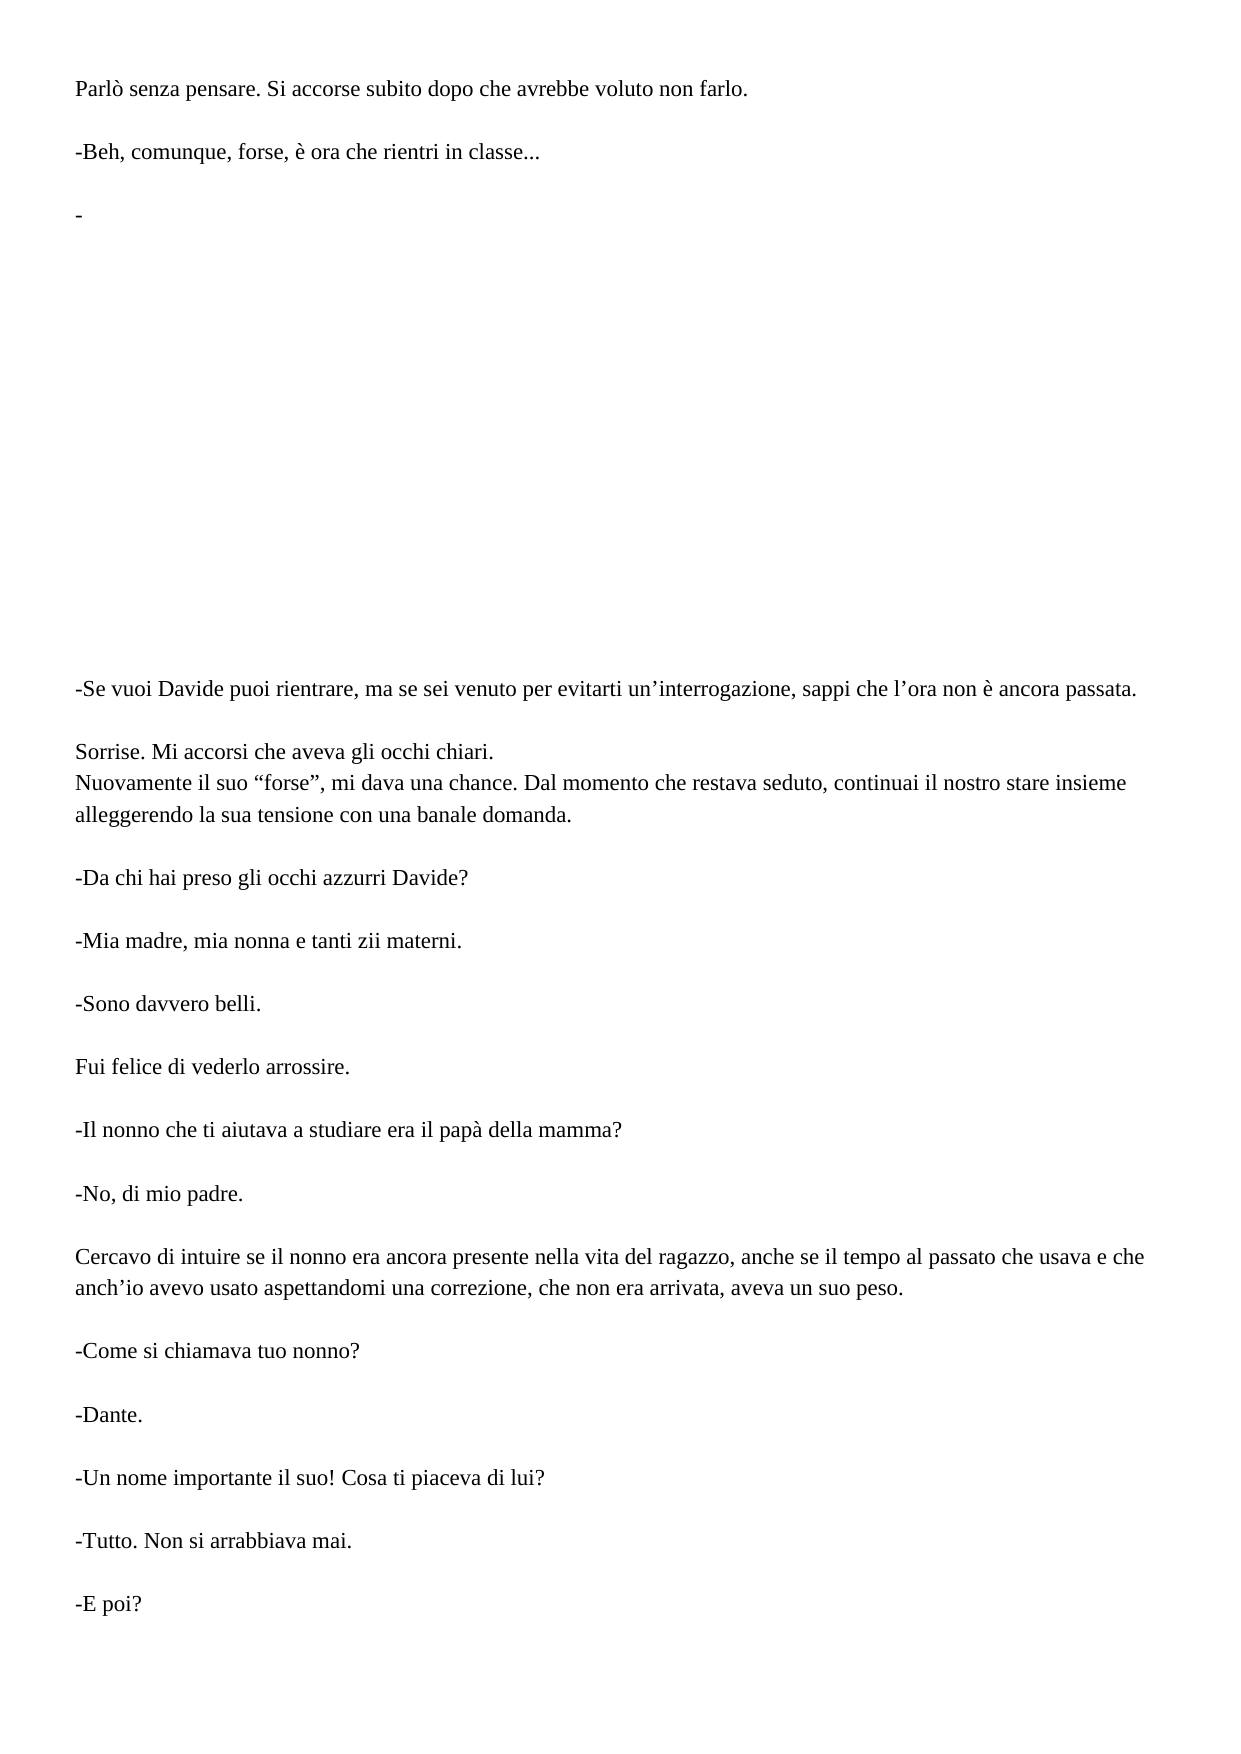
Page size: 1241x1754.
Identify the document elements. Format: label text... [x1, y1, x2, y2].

text -Beh, comunque, forse, è ora che rientri in classe... [75, 138, 1165, 164]
text -Il nonno che ti aiutava a studiare era il papà della mamma? [75, 1117, 1165, 1143]
text -E poi? [75, 1590, 1165, 1616]
text -Tutto. Non si arrabbiava mai. [75, 1527, 1165, 1553]
text Cercavo di intuire se il nonno era ancora presente nella vita del ragazzo, anche se il tempo al passato che usava e che anch’io avevo usato aspettandomi una correzione, che non era arrivata, aveva un suo peso. [75, 1243, 1165, 1301]
text Sorrise. Mi accorsi che aveva gli occhi chiari. [75, 738, 1165, 764]
text -Un nome importante il suo! Cosa ti piaceva di lui? [75, 1464, 1165, 1490]
text Nuovamente il suo “forse”, mi dava una chance. Dal momento che restava seduto, continuai il nostro stare insieme alleggerendo la sua tensione con una banale domanda. [75, 769, 1165, 827]
text -Dante. [75, 1401, 1165, 1427]
text -Se vuoi Davide puoi rientrare, ma se sei venuto per evitarti un’interrogazione, sappi che l’ora non è ancora passata. [75, 675, 1165, 701]
text -Sono davvero belli. [75, 990, 1165, 1017]
text -Mia madre, mia nonna e tanti zii materni. [75, 927, 1165, 953]
text - [75, 201, 1165, 228]
text -Come si chiamava tuo nonno? [75, 1337, 1165, 1364]
text -No, di mio padre. [75, 1180, 1165, 1206]
text Parlò senza pensare. Si accorse subito dopo che avrebbe voluto non farlo. [75, 75, 1165, 101]
text -Da chi hai preso gli occhi azzurri Davide? [75, 864, 1165, 890]
text Fui felice di vederlo arrossire. [75, 1053, 1165, 1080]
